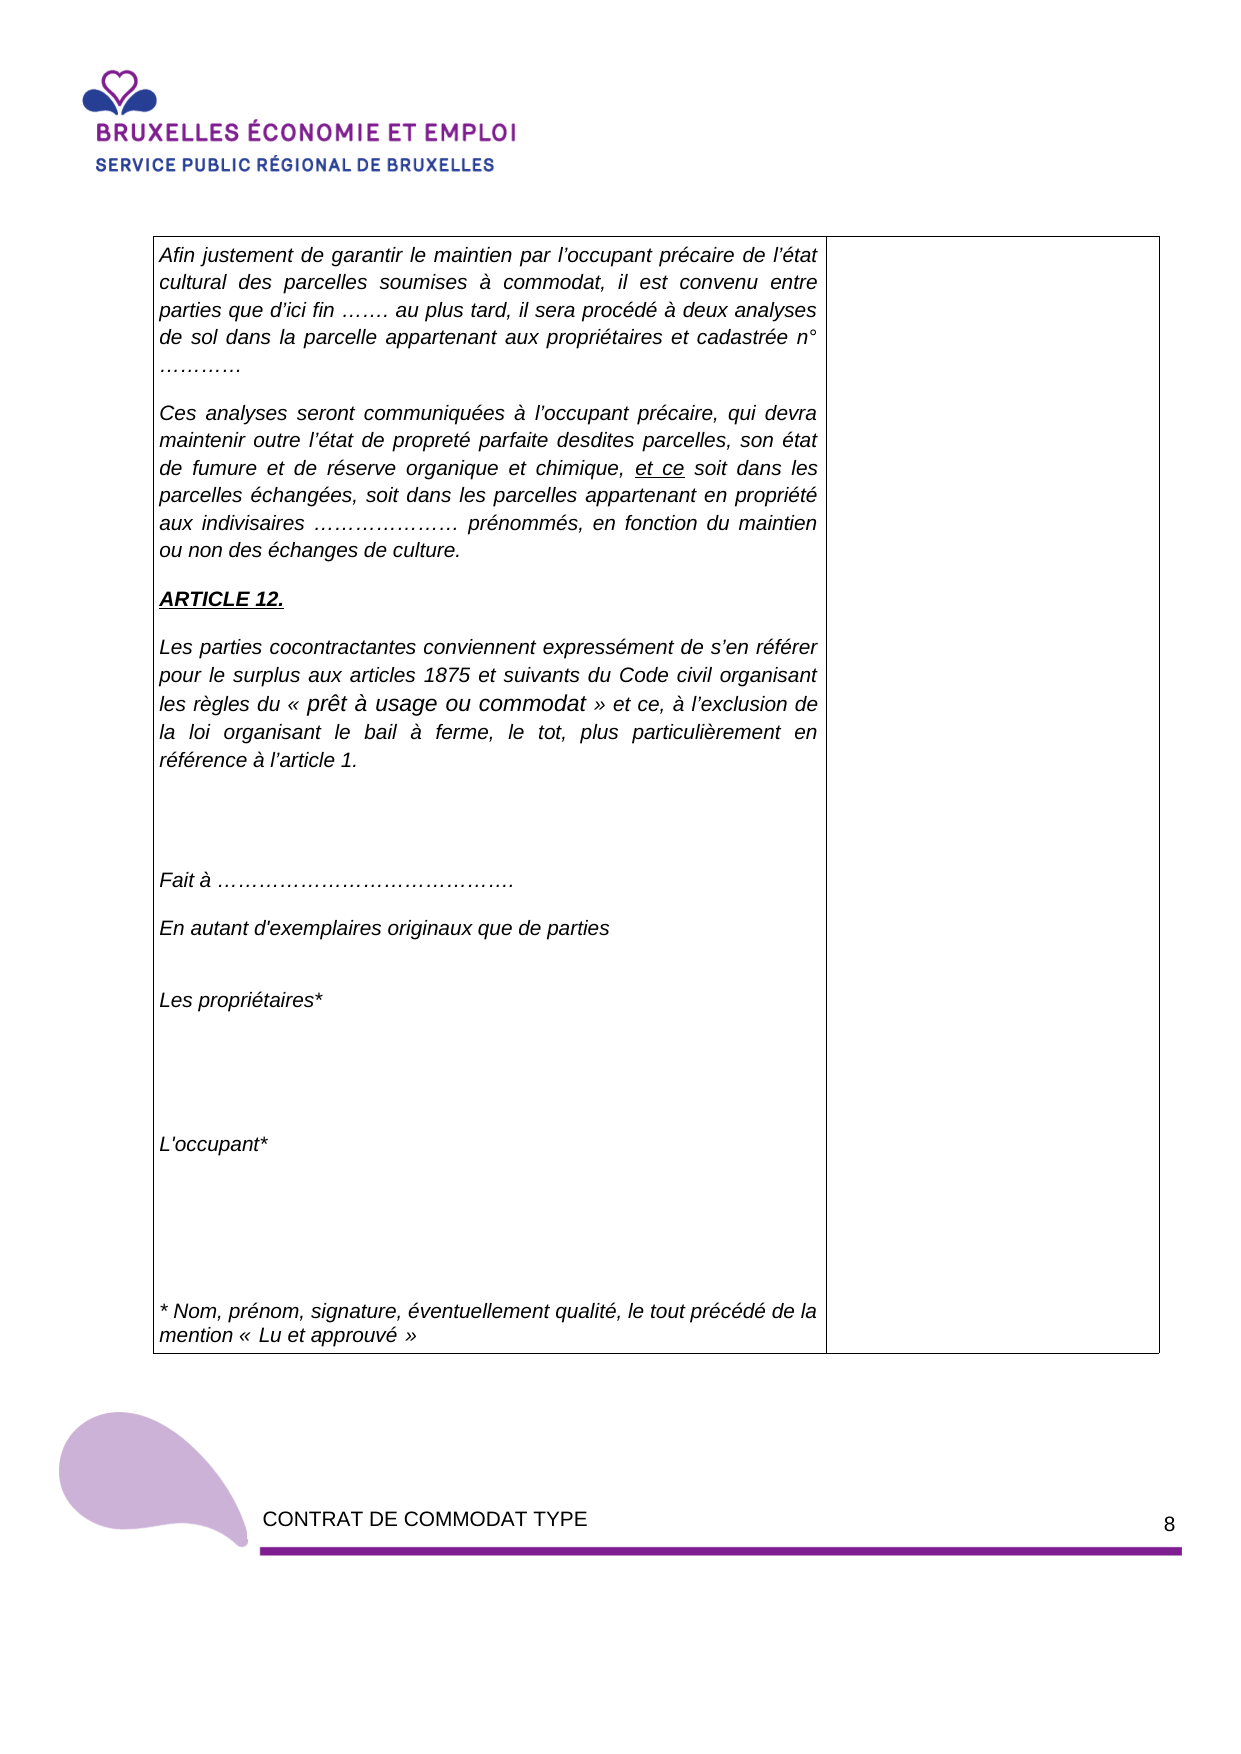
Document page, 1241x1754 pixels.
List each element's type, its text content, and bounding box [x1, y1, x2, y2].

table_header Afin justement de garantir le maintien par l’occupant précaire de l’état cultural des parcelles soumises à commodat, il est convenu entre parties que d’ici fin ……. au plus tard, il sera procédé à deux analyses de sol dans la parcelle appartenant aux propriétaires et cadastrée n° ………… Ces analyses seront communiquées à l’occupant précaire, qui devra maintenir outre l’état de propreté parfaite desdites parcelles, son état de fumure et de réserve organique et chimique, et ce soit dans les parcelles échangées, soit dans les parcelles appartenant en propriété aux indivisaires ………………… prénommés, en fonction du maintien ou non des échanges de culture. ARTICLE 12. Les parties cocontractantes conviennent expressément de s’en référer pour le surplus aux articles 1875 et suivants du Code civil organisant les règles du « prêt à usage ou commodat » et ce, à l’exclusion de la loi organisant le bail à ferme, le tot, plus particulièrement en référence à l’article 1. Fait à ……………………………………. En autant d'exemplaires originaux que de parties Les propriétaires* L'occupant* * Nom, prénom, signature, éventuellement qualité, le tout précédé de la mention « Lu et approuvé » [154, 237, 826, 1353]
table_header [827, 237, 1159, 1353]
